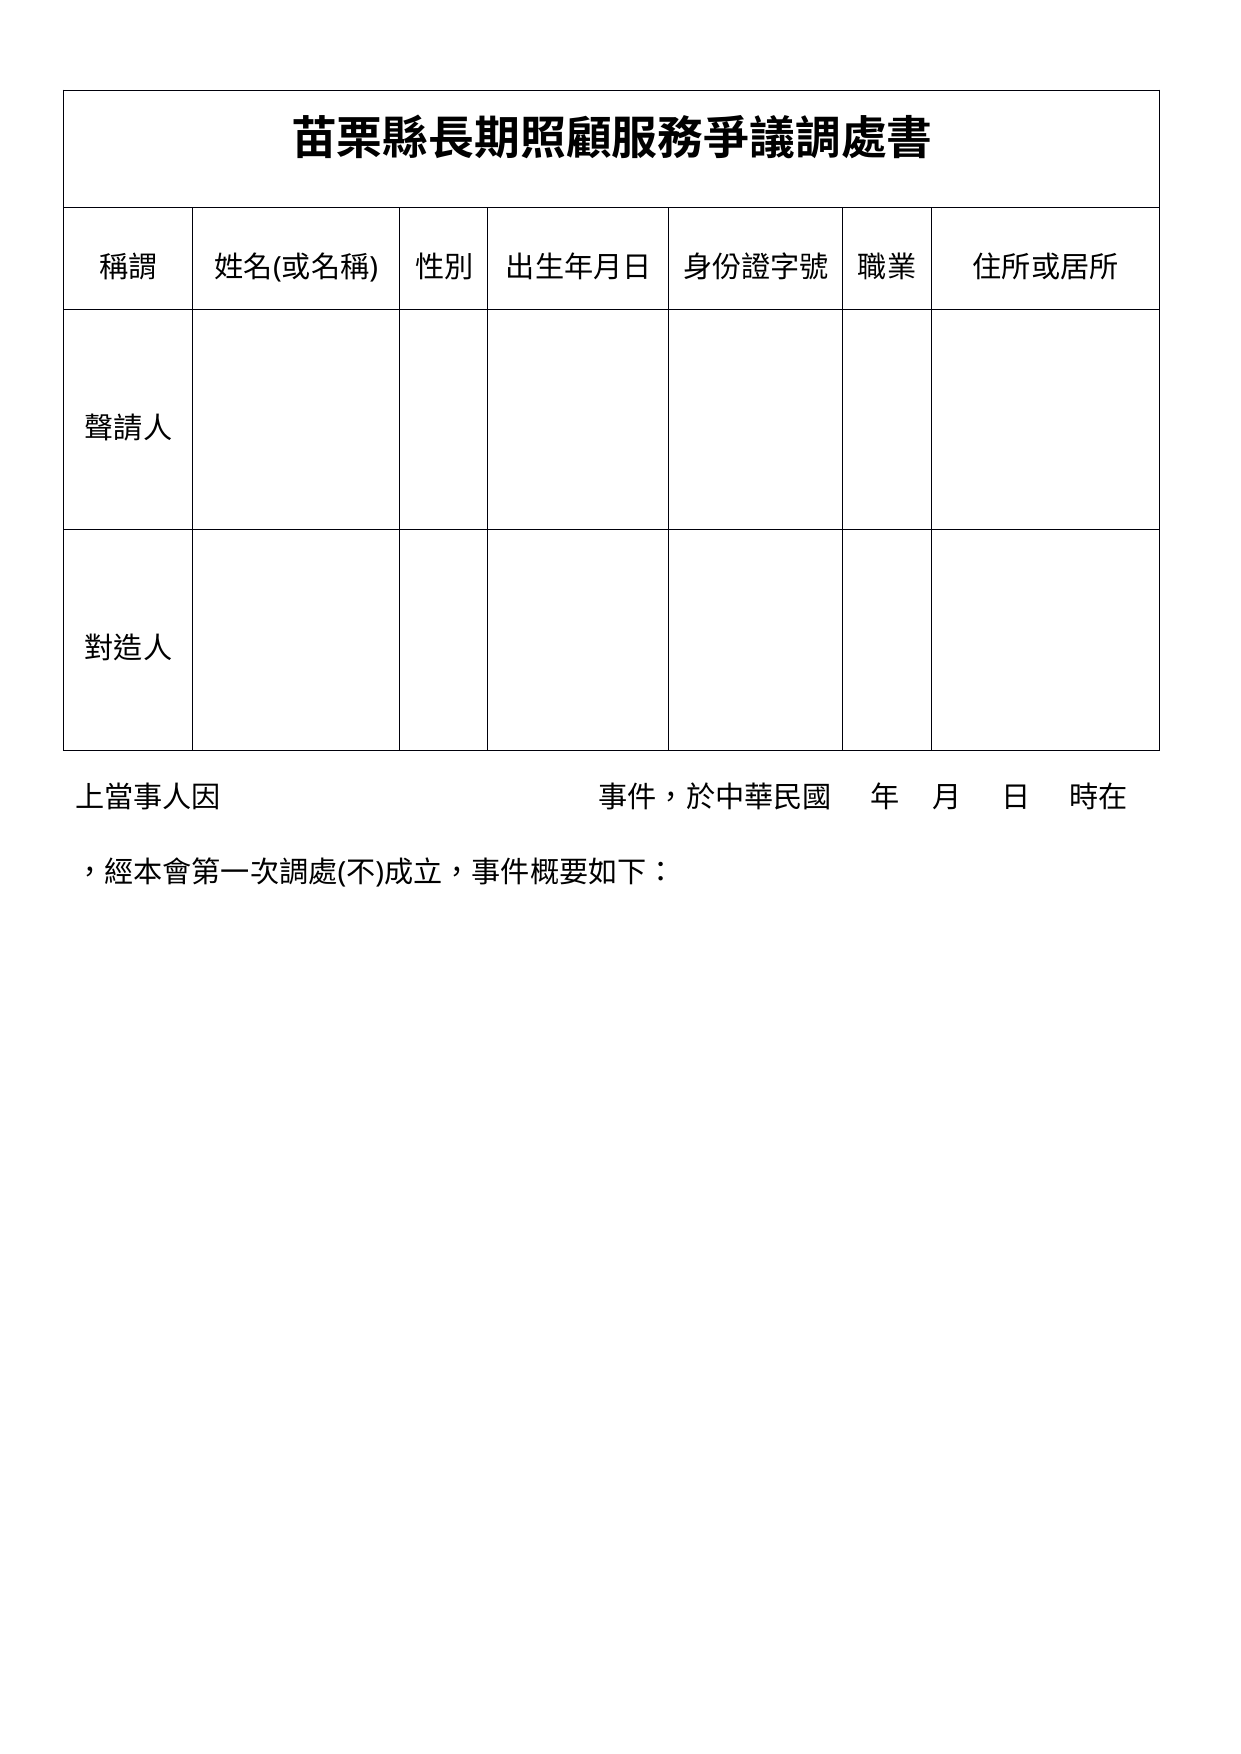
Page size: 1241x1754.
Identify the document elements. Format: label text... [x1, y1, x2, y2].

text 上當事人因 事件，於中華民國 年 月 日 時在 ，經本會第一次調處(不)成立，事件概要如下： [75, 751, 1165, 901]
table_cell 稱謂 [64, 208, 192, 309]
table_cell [669, 310, 842, 529]
table_cell 職業 [843, 208, 931, 309]
table_cell 姓名(或名稱) [193, 208, 399, 309]
table_cell [193, 310, 399, 529]
table_cell [843, 310, 931, 529]
table_cell [488, 310, 668, 529]
table_cell 住所或居所 [932, 208, 1159, 309]
table_cell 身份證字號 [669, 208, 842, 309]
table_cell [400, 310, 487, 529]
table_cell 出生年月日 [488, 208, 668, 309]
table_header 苗栗縣長期照顧服務爭議調處書 [64, 91, 1159, 207]
table_cell [669, 530, 842, 750]
table_cell [400, 530, 487, 750]
table_cell 聲請人 [64, 310, 192, 529]
table_cell [932, 530, 1159, 750]
table_cell 對造人 [64, 530, 192, 750]
table_cell [193, 530, 399, 750]
table_cell [843, 530, 931, 750]
table_cell [488, 530, 668, 750]
table_cell [932, 310, 1159, 529]
table_cell 性別 [400, 208, 487, 309]
